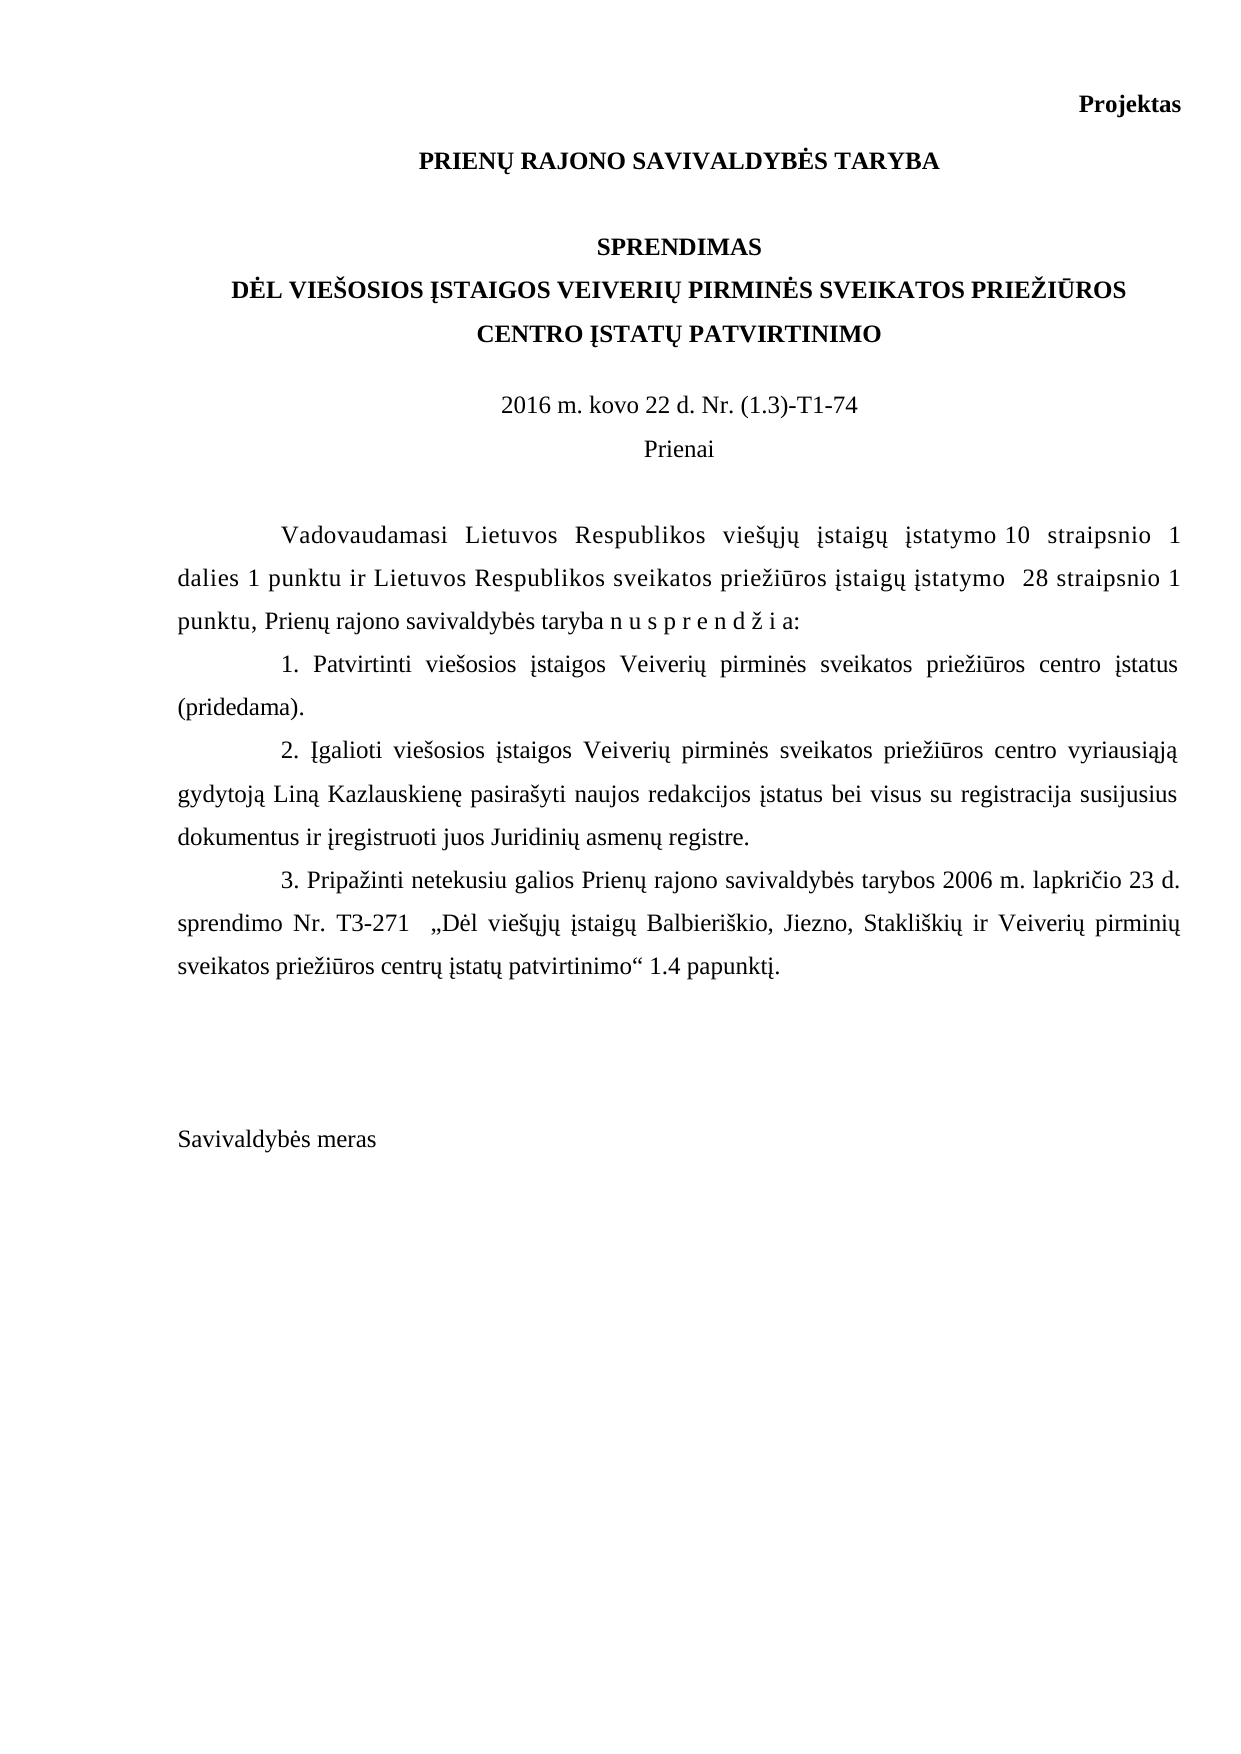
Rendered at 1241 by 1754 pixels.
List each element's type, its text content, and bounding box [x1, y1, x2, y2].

text 3. Pripažinti netekusiu galios Prienų rajono savivaldybės tarybos 2006 m. lapkričio 23 d. sprendimo Nr. T3-271 „Dėl viešųjų įstaigų Balbieriškio, Jiezno, Stakliškių ir Veiverių pirminių sveikatos priežiūros centrų įstatų patvirtinimo“ 1.4 papunktį. [177, 865, 1181, 980]
text 1. Patvirtinti viešosios įstaigos Veiverių pirminės sveikatos priežiūros centro įstatus (pridedama). [177, 649, 1179, 721]
text Savivaldybės meras [177, 1124, 1181, 1152]
text Prienai [177, 434, 1181, 462]
text Projektas [177, 89, 1181, 117]
text 2. Įgalioti viešosios įstaigos Veiverių pirminės sveikatos priežiūros centro vyriausiąją gydytoją Liną Kazlauskienę pasirašyti naujos redakcijos įstatus bei visus su registracija susijusius dokumentus ir įregistruoti juos Juridinių asmenų registre. [177, 736, 1179, 851]
text Sprendimas [177, 232, 1181, 261]
text 2016 m. kovo 22 d. Nr. (1.3)-T1-74 [177, 391, 1181, 419]
text PRIENŲ RAJONO SAVIVALDYBĖS TARYBA [177, 146, 1181, 175]
text Dėl viešoSIOS įstaigos VEIVERIŲ PIRMINĖS SVEIKATOS PRIEŽIŪROS CENTRO įstatų PAtvirtinimo [177, 276, 1181, 347]
text Vadovaudamasi Lietuvos Respublikos viešųjų įstaigų įstatymo 10 straipsnio 1 dalies 1 punktu ir Lietuvos Respublikos sveikatos priežiūros įstaigų įstatymo 28 straipsnio 1 punktu, Prienų rajono savivaldybės taryba n u s p r e n d ž i a: [177, 520, 1181, 635]
